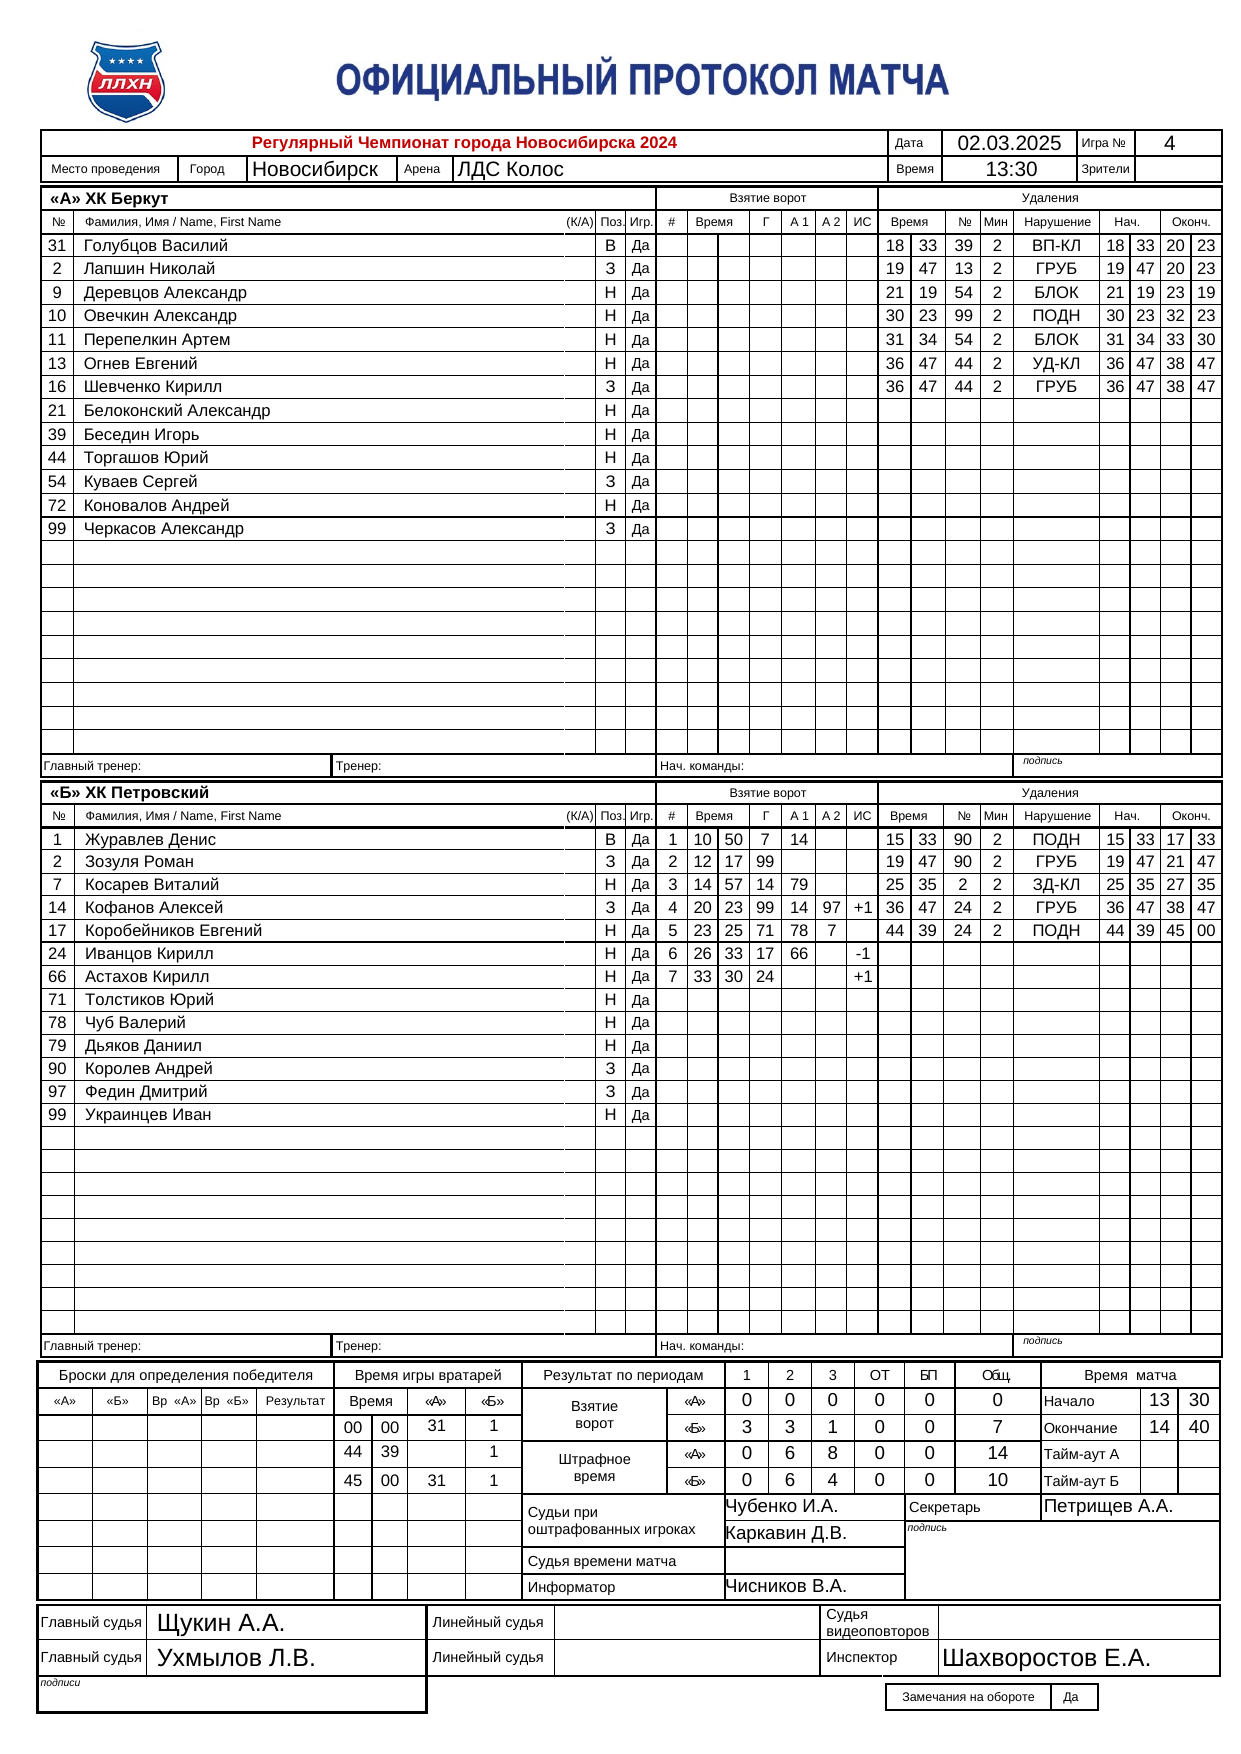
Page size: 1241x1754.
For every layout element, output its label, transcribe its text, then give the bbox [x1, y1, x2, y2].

table_cell подписи [39, 1677, 425, 1711]
table_cell [1131, 399, 1160, 422]
table_cell Н [596, 328, 625, 351]
table_cell [879, 636, 910, 658]
table_cell [912, 1242, 943, 1264]
table_cell [1131, 494, 1160, 516]
table_cell [847, 659, 877, 682]
table_cell [75, 1196, 564, 1218]
table_cell [816, 565, 846, 587]
table_cell [782, 1288, 815, 1310]
table_cell [847, 565, 877, 587]
table_cell # [657, 805, 687, 826]
table_cell [782, 989, 815, 1011]
table_cell [946, 541, 980, 564]
table_cell [879, 1265, 910, 1287]
table_cell 33 [719, 943, 749, 964]
table_header Время игры вратарей [335, 1363, 521, 1387]
table_cell [565, 423, 595, 445]
table_cell [912, 588, 945, 611]
table_cell 47 [1131, 352, 1160, 374]
table_cell Да [626, 257, 655, 280]
table_cell [42, 707, 73, 729]
table_cell 3 [726, 1415, 768, 1440]
table_cell [373, 1547, 407, 1573]
table_cell 33 [912, 829, 943, 849]
table_cell [879, 1242, 910, 1264]
table_cell [816, 518, 846, 540]
table_cell [565, 1242, 595, 1264]
table_header Игра № [1078, 131, 1134, 155]
table_cell [688, 494, 717, 516]
table_cell [657, 707, 687, 729]
table_cell [1161, 1150, 1190, 1172]
table_cell [719, 1242, 749, 1264]
table_cell [1161, 1288, 1190, 1310]
table_cell 1 [466, 1468, 521, 1493]
table_cell [1131, 423, 1160, 445]
table_cell 25 [719, 920, 749, 941]
table_cell [42, 1288, 74, 1310]
table_cell «Б» [668, 1468, 724, 1493]
table_cell [1014, 966, 1099, 987]
table_cell 35 [912, 874, 943, 895]
table_cell [1014, 1219, 1099, 1241]
table_cell Каркавин Д.В. [726, 1521, 904, 1546]
table_cell [626, 1288, 655, 1310]
table_cell 14 [956, 1442, 1040, 1467]
table_cell [1099, 1682, 1220, 1711]
table_cell [565, 470, 595, 493]
table_cell [74, 730, 564, 753]
table_header «А» ХК Беркут [42, 188, 655, 209]
table_cell Время [879, 211, 945, 233]
table_cell [879, 1288, 910, 1310]
table_cell 0 [855, 1389, 904, 1413]
table_cell [750, 1242, 781, 1264]
table_cell [719, 1196, 749, 1218]
table_cell 19 [1131, 281, 1160, 303]
table_cell З [596, 1081, 625, 1103]
table_cell 30 [719, 966, 749, 987]
table_cell [750, 730, 781, 753]
table_cell [596, 1173, 625, 1195]
table_cell [879, 730, 910, 753]
table_cell 2 [981, 829, 1013, 849]
table_cell [335, 1547, 371, 1573]
table_cell [944, 1081, 980, 1103]
table_cell [626, 1173, 655, 1195]
table_cell 71 [42, 989, 74, 1011]
table_cell Шевченко Кирилл [74, 376, 564, 398]
table_cell А 2 [816, 211, 846, 233]
table_cell [148, 1574, 201, 1599]
table_cell Н [596, 874, 625, 895]
table_cell [1192, 730, 1221, 753]
table_cell Да [626, 352, 655, 374]
table_cell [1161, 636, 1190, 658]
table_cell Да [626, 376, 655, 398]
table_cell [626, 1196, 655, 1218]
table_cell 4 [657, 896, 687, 918]
table_cell ПОДН [1014, 305, 1099, 327]
table_cell [719, 707, 749, 729]
table_cell [1014, 1012, 1099, 1033]
table_cell Да [626, 423, 655, 445]
table_cell [879, 1173, 910, 1195]
table_cell Нач. [1100, 211, 1160, 233]
table_cell [981, 1058, 1013, 1079]
table_cell [879, 518, 910, 540]
table_cell 47 [1131, 850, 1160, 872]
table_cell Мин [981, 805, 1013, 826]
table_cell [93, 1521, 147, 1546]
table_cell [847, 1058, 877, 1079]
table_cell [750, 494, 781, 516]
table_cell [750, 1150, 781, 1172]
table_cell [879, 1012, 910, 1033]
table_cell [981, 399, 1013, 422]
table_cell [944, 1288, 980, 1310]
table_cell [912, 1104, 943, 1126]
table_cell [750, 683, 781, 706]
table_header Время матча [1042, 1363, 1219, 1387]
table_cell [782, 423, 815, 445]
table_cell 19 [1192, 281, 1221, 303]
table_cell 40 [1179, 1415, 1219, 1440]
table_cell 0 [905, 1468, 954, 1493]
table_cell [1131, 518, 1160, 540]
table_cell [1161, 1127, 1190, 1149]
table_cell Н [596, 494, 625, 516]
table_cell [688, 1242, 717, 1264]
table_cell [879, 612, 910, 634]
table_cell [912, 1035, 943, 1057]
table_cell [565, 328, 595, 351]
table_cell [719, 423, 749, 445]
table_cell Линейный судья [428, 1640, 554, 1675]
table_cell Толстиков Юрий [75, 989, 564, 1011]
table_cell [688, 281, 717, 303]
table_cell 2 [657, 850, 687, 872]
table_cell Окончание [1042, 1415, 1140, 1440]
table_cell [946, 707, 980, 729]
table_cell [565, 1150, 595, 1172]
table_cell [596, 1265, 625, 1287]
table_cell [816, 541, 846, 564]
table_cell 2 [981, 257, 1013, 280]
table_cell [1100, 446, 1129, 469]
table_cell [981, 1288, 1013, 1310]
picture [5, 28, 1179, 129]
table_cell З [596, 850, 625, 872]
table_cell 14 [782, 829, 815, 849]
table_cell [1100, 636, 1129, 658]
table_cell [75, 1242, 564, 1264]
table_cell [93, 1494, 147, 1520]
table_cell [257, 1441, 333, 1467]
table_cell 71 [750, 920, 781, 941]
table_cell 9 [42, 281, 73, 303]
table_cell [946, 683, 980, 706]
table_cell [816, 1150, 846, 1172]
table_cell Нарушение [1014, 211, 1099, 233]
table_cell [1131, 659, 1160, 682]
table_cell [657, 588, 687, 611]
table_cell [202, 1441, 256, 1467]
table_cell [466, 1547, 521, 1573]
table_cell [42, 612, 73, 634]
table_cell 34 [1131, 328, 1160, 351]
table_cell [688, 305, 717, 327]
table_cell [1100, 518, 1129, 540]
table_cell [1192, 1265, 1221, 1287]
table_cell [847, 446, 877, 469]
table_cell Н [596, 966, 625, 987]
table_cell [257, 1547, 333, 1573]
table_cell [1192, 1242, 1221, 1264]
table_cell [816, 305, 846, 327]
table_cell БЛОК [1014, 328, 1099, 351]
table_header Дата [889, 131, 941, 155]
table_cell [1192, 1035, 1221, 1057]
table_cell 54 [946, 328, 980, 351]
table_cell [847, 1242, 877, 1264]
table_cell 44 [946, 352, 980, 374]
table_cell [816, 352, 846, 374]
table_cell [1192, 399, 1221, 422]
table_cell [626, 730, 655, 753]
table_cell 47 [1192, 850, 1221, 872]
table_cell Щукин А.А. [147, 1606, 425, 1639]
table_cell Главный тренер: [42, 755, 330, 776]
table_cell [719, 1035, 749, 1057]
table_cell [1161, 966, 1190, 987]
table_cell 7 [956, 1415, 1040, 1440]
table_cell [847, 1288, 877, 1310]
table_cell [1100, 588, 1129, 611]
table_cell Голубцов Василий [74, 235, 564, 256]
table_cell [42, 1173, 74, 1195]
table_cell [657, 305, 687, 327]
table_cell [816, 423, 846, 445]
table_cell [912, 1173, 943, 1195]
table_cell [912, 1265, 943, 1287]
table_cell [782, 1196, 815, 1218]
table_cell [782, 659, 815, 682]
table_cell [847, 874, 877, 895]
table_cell [42, 565, 73, 587]
table_cell [1131, 470, 1160, 493]
table_cell [596, 541, 625, 564]
table_cell [688, 1288, 717, 1310]
table_cell [565, 588, 595, 611]
table_cell [565, 565, 595, 587]
table_cell [1014, 470, 1099, 493]
table_cell [408, 1521, 465, 1546]
table_cell ЛДС Колос [454, 157, 887, 181]
table_cell [257, 1468, 333, 1493]
table_cell Игр. [626, 805, 655, 826]
table_cell [981, 518, 1013, 540]
table_cell [1100, 1196, 1129, 1218]
table_cell Нач. команды: [657, 1335, 1012, 1356]
table_cell Да [626, 494, 655, 516]
table_cell 99 [42, 518, 73, 540]
table_cell 17 [719, 850, 749, 872]
table_cell [1014, 423, 1099, 445]
table_cell [688, 1127, 717, 1149]
table_cell [657, 257, 687, 280]
table_cell [1131, 1288, 1160, 1310]
table_cell [1192, 966, 1221, 987]
table_cell [847, 305, 877, 327]
table_cell 47 [1131, 376, 1160, 398]
table_cell Ухмылов Л.В. [147, 1640, 425, 1675]
table_cell [782, 1311, 815, 1333]
table_cell 10 [956, 1468, 1040, 1493]
table_cell [981, 1104, 1013, 1126]
table_cell ПОДН [1014, 920, 1099, 941]
table_header Да [1052, 1685, 1097, 1709]
table_cell [879, 565, 910, 587]
table_cell [782, 850, 815, 872]
table_cell [750, 470, 781, 493]
table_cell 7 [657, 966, 687, 987]
table_cell [912, 1150, 943, 1172]
table_cell [1100, 1311, 1129, 1333]
table_header Замечания на обороте [887, 1685, 1050, 1709]
table_cell [847, 1311, 877, 1333]
table_cell 31 [879, 328, 910, 351]
table_cell «Б » [466, 1389, 521, 1413]
table_cell [1014, 636, 1099, 658]
table_cell [42, 1127, 74, 1149]
table_cell 47 [912, 376, 945, 398]
table_cell [816, 470, 846, 493]
table_cell [596, 659, 625, 682]
table_header 2 [769, 1363, 811, 1387]
table_cell [750, 1288, 781, 1310]
table_cell [626, 636, 655, 658]
table_cell [946, 612, 980, 634]
table_cell [1100, 1127, 1129, 1149]
table_cell [1100, 1012, 1129, 1033]
table_cell 54 [946, 281, 980, 303]
table_cell Н [596, 1035, 625, 1057]
table_cell [1014, 612, 1099, 634]
table_cell [408, 1494, 465, 1520]
table_cell [816, 659, 846, 682]
table_cell [657, 328, 687, 351]
table_cell Чуб Валерий [75, 1012, 564, 1033]
table_cell Судьи при оштрафованных игроках [523, 1495, 724, 1546]
table_cell Время [335, 1389, 407, 1413]
table_cell [565, 1173, 595, 1195]
table_cell Поз. [596, 211, 625, 233]
table_cell Тайм-аут А [1042, 1441, 1140, 1467]
table_cell [879, 1196, 910, 1218]
table_cell [657, 281, 687, 303]
table_cell [719, 328, 749, 351]
table_cell Да [626, 874, 655, 895]
table_cell [847, 730, 877, 753]
table_cell [816, 399, 846, 422]
table_cell [688, 1265, 717, 1287]
table_cell 44 [42, 446, 73, 469]
table_cell 24 [750, 966, 781, 987]
table_header Удаления [879, 188, 1221, 209]
table_cell [782, 683, 815, 706]
table_cell [782, 328, 815, 351]
table_cell [565, 874, 595, 895]
table_cell [657, 1058, 687, 1079]
table_cell [782, 257, 815, 280]
table_cell [750, 588, 781, 611]
table_cell Федин Дмитрий [75, 1081, 564, 1103]
table_cell 17 [750, 943, 781, 964]
table_cell [1192, 1288, 1221, 1310]
table_cell [912, 966, 943, 987]
table_cell [335, 1494, 371, 1520]
table_cell [1161, 1104, 1190, 1126]
table_cell [981, 565, 1013, 587]
table_cell Судья видеоповторов [821, 1606, 938, 1639]
table_cell [981, 1173, 1013, 1195]
table_cell [565, 1288, 595, 1310]
table_cell 39 [946, 235, 980, 256]
table_cell Поз. [596, 805, 625, 826]
table_cell [981, 683, 1013, 706]
table_cell [1014, 1150, 1099, 1172]
table_cell Да [626, 829, 655, 849]
table_cell [408, 1441, 465, 1467]
table_cell 21 [42, 399, 73, 422]
table_cell 34 [912, 328, 945, 351]
table_cell [816, 257, 846, 280]
table_cell [1131, 989, 1160, 1011]
table_cell 90 [944, 850, 980, 872]
table_cell [912, 446, 945, 469]
table_cell [75, 1265, 564, 1287]
table_cell [657, 1012, 687, 1033]
table_cell Огнев Евгений [74, 352, 564, 374]
table_cell [719, 636, 749, 658]
table_cell 44 [879, 920, 910, 941]
table_cell [1161, 659, 1190, 682]
table_cell [565, 1311, 595, 1333]
table_cell [1014, 399, 1099, 422]
table_cell [816, 328, 846, 351]
table_cell [93, 1441, 147, 1467]
table_cell [657, 541, 687, 564]
table_cell [1014, 1104, 1099, 1126]
table_cell [847, 281, 877, 303]
table_header Взятие ворот [657, 188, 877, 209]
table_cell [719, 1150, 749, 1172]
table_cell [565, 1035, 595, 1057]
table_cell [42, 588, 73, 611]
table_cell [719, 235, 749, 256]
table_cell Да [626, 305, 655, 327]
table_cell [946, 730, 980, 753]
table_cell [565, 1104, 595, 1126]
table_cell [75, 1127, 564, 1149]
table_cell [816, 376, 846, 398]
table_cell 99 [42, 1104, 74, 1126]
table_cell 23 [912, 305, 945, 327]
table_cell Время [889, 157, 941, 181]
table_cell [816, 989, 846, 1011]
table_cell [1100, 1288, 1129, 1310]
table_cell [782, 541, 815, 564]
table_cell Н [596, 1012, 625, 1033]
table_cell 2 [981, 281, 1013, 303]
table_cell 24 [42, 943, 74, 964]
table_cell 47 [1192, 376, 1221, 398]
table_cell [981, 1081, 1013, 1103]
table_cell 33 [1131, 829, 1160, 849]
table_cell [688, 1173, 717, 1195]
table_cell [1100, 1173, 1129, 1195]
table_cell [1192, 1311, 1221, 1333]
table_cell [42, 1242, 74, 1264]
table_cell Тренер: [333, 1335, 655, 1356]
table_cell [42, 683, 73, 706]
table_cell [981, 1311, 1013, 1333]
table_cell [782, 1058, 815, 1079]
table_cell [912, 541, 945, 564]
table_cell 23 [688, 920, 717, 941]
table_cell [1161, 1081, 1190, 1103]
table_cell [1131, 1173, 1160, 1195]
table_cell Нач. [1100, 805, 1160, 826]
table_cell [719, 612, 749, 634]
table_cell 17 [42, 920, 74, 941]
table_cell [75, 1311, 564, 1333]
table_cell [688, 518, 717, 540]
table_cell [719, 541, 749, 564]
table_cell [847, 1173, 877, 1195]
table_cell 1 [657, 829, 687, 849]
table_cell [782, 966, 815, 987]
table_cell 45 [1161, 920, 1190, 941]
table_cell [42, 1196, 74, 1218]
table_cell [688, 1150, 717, 1172]
table_cell [565, 730, 595, 753]
table_cell [782, 305, 815, 327]
table_cell Кофанов Алексей [75, 896, 564, 918]
table_cell № [944, 805, 980, 826]
table_cell [816, 874, 846, 895]
table_cell [944, 1127, 980, 1149]
table_cell 0 [812, 1389, 854, 1413]
table_cell [816, 1288, 846, 1310]
table_cell [1161, 943, 1190, 964]
table_cell [657, 399, 687, 422]
table_cell Арена [398, 157, 452, 181]
table_cell [719, 1081, 749, 1103]
table_cell [688, 423, 717, 445]
table_cell [1131, 1035, 1160, 1057]
table_cell 24 [944, 896, 980, 918]
table_cell [626, 1265, 655, 1287]
table_cell [912, 1219, 943, 1241]
table_cell [565, 518, 595, 540]
table_cell 47 [912, 850, 943, 872]
table_cell [1161, 1012, 1190, 1033]
table_cell [847, 352, 877, 374]
table_cell [879, 1081, 910, 1103]
table_cell [847, 257, 877, 280]
table_cell [1131, 1265, 1160, 1287]
table_cell [202, 1574, 256, 1599]
table_cell [596, 565, 625, 587]
table_cell [1161, 446, 1190, 469]
table_cell [1131, 588, 1160, 611]
table_cell [39, 1521, 92, 1546]
table_cell [1100, 541, 1129, 564]
table_cell [1131, 565, 1160, 587]
table_cell [1131, 966, 1160, 987]
table_cell [93, 1547, 147, 1573]
table_cell 19 [1100, 257, 1129, 280]
table_cell [816, 1311, 846, 1333]
table_cell [657, 494, 687, 516]
table_cell [408, 1574, 465, 1599]
table_cell 20 [1161, 257, 1190, 280]
table_cell [981, 470, 1013, 493]
table_cell [782, 1104, 815, 1126]
table_cell [596, 683, 625, 706]
table_cell [719, 683, 749, 706]
table_cell [847, 636, 877, 658]
table_cell «А» [668, 1389, 724, 1413]
table_cell [42, 1219, 74, 1241]
table_cell 39 [373, 1441, 407, 1467]
table_cell [1192, 541, 1221, 564]
table_cell [1161, 565, 1190, 587]
table_cell [981, 659, 1013, 682]
table_cell 44 [335, 1441, 371, 1467]
table_cell [1161, 470, 1190, 493]
table_cell [782, 1219, 815, 1241]
table_cell [39, 1441, 92, 1467]
table_cell [782, 352, 815, 374]
table_cell Да [626, 850, 655, 872]
table_cell [1141, 1468, 1177, 1493]
table_cell Да [626, 328, 655, 351]
table_cell [657, 376, 687, 398]
table_cell [626, 1150, 655, 1172]
table_cell [688, 376, 717, 398]
table_cell [1100, 1242, 1129, 1264]
table_cell [1161, 730, 1190, 753]
table_cell [565, 1127, 595, 1149]
table_cell [816, 966, 846, 987]
table_cell [944, 1265, 980, 1287]
table_cell [816, 707, 846, 729]
table_cell 21 [1161, 850, 1190, 872]
table_cell [1131, 1242, 1160, 1264]
table_cell [466, 1574, 521, 1599]
table_cell 19 [1100, 850, 1129, 872]
table_cell [42, 730, 73, 753]
table_cell [688, 1035, 717, 1057]
table_cell 1 [812, 1415, 854, 1440]
table_cell [719, 399, 749, 422]
table_cell [1100, 989, 1129, 1011]
table_cell 66 [782, 943, 815, 964]
table_cell [1161, 1196, 1190, 1218]
table_cell [750, 399, 781, 422]
table_cell [750, 257, 781, 280]
table_cell [719, 1127, 749, 1149]
table_cell [1192, 1012, 1221, 1033]
table_cell [1131, 707, 1160, 729]
table_cell [1161, 1219, 1190, 1241]
table_cell [719, 659, 749, 682]
table_cell [1100, 612, 1129, 634]
table_cell [657, 1219, 687, 1241]
table_cell [688, 1311, 717, 1333]
table_cell [657, 636, 687, 658]
table_cell [1131, 1196, 1160, 1218]
table_cell [93, 1574, 147, 1599]
table_cell [1179, 1468, 1219, 1493]
table_cell [750, 305, 781, 327]
table_cell [1192, 1104, 1221, 1126]
table_cell [816, 1035, 846, 1057]
table_cell [912, 470, 945, 493]
table_cell [719, 257, 749, 280]
table_cell [74, 659, 564, 682]
table_cell [596, 1150, 625, 1172]
table_cell Зрители [1078, 157, 1134, 181]
table_cell 36 [1100, 352, 1129, 374]
table_cell Да [626, 399, 655, 422]
table_cell 20 [688, 896, 717, 918]
table_cell Главный тренер: [42, 1335, 330, 1356]
table_cell [74, 588, 564, 611]
table_cell 31 [42, 235, 73, 256]
table_cell [750, 1081, 781, 1103]
table_cell [719, 305, 749, 327]
table_cell 31 [408, 1468, 465, 1493]
table_cell [719, 1012, 749, 1033]
table_cell [688, 1058, 717, 1079]
table_cell [847, 1035, 877, 1057]
table_cell 19 [879, 257, 910, 280]
table_cell [782, 1173, 815, 1195]
table_cell [981, 636, 1013, 658]
table_cell Вр «Б» [202, 1389, 256, 1413]
table_cell Деревцов Александр [74, 281, 564, 303]
table_cell [466, 1494, 521, 1520]
table_cell [148, 1468, 201, 1493]
table_cell [1100, 470, 1129, 493]
table_cell 33 [1131, 235, 1160, 256]
table_cell [202, 1494, 256, 1520]
table_cell [719, 376, 749, 398]
table_cell [847, 1265, 877, 1287]
table_cell [1192, 1196, 1221, 1218]
table_cell [847, 1196, 877, 1218]
table_cell [335, 1521, 371, 1546]
table_cell [912, 494, 945, 516]
table_cell Да [626, 896, 655, 918]
table_cell Коновалов Андрей [74, 494, 564, 516]
table_cell 0 [855, 1468, 904, 1493]
table_cell [42, 1265, 74, 1287]
table_cell 30 [1179, 1389, 1219, 1413]
table_cell БЛОК [1014, 281, 1099, 303]
table_cell [565, 305, 595, 327]
table_cell 97 [816, 896, 846, 918]
table_cell [75, 1173, 564, 1195]
table_cell Куваев Сергей [74, 470, 564, 493]
table_cell ГРУБ [1014, 376, 1099, 398]
table_cell Время [879, 805, 943, 826]
table_cell [719, 494, 749, 516]
table_cell -1 [847, 943, 877, 964]
table_cell 90 [944, 829, 980, 849]
table_cell З [596, 376, 625, 398]
table_cell Результат [257, 1389, 333, 1413]
table_cell [1131, 1104, 1160, 1126]
table_cell [944, 1242, 980, 1264]
table_cell 13:30 [943, 157, 1076, 181]
table_cell (К/А) [565, 805, 595, 826]
table_cell [879, 966, 910, 987]
table_cell Да [626, 989, 655, 1011]
table_cell Да [626, 1012, 655, 1033]
table_cell [74, 707, 564, 729]
table_cell [1161, 541, 1190, 564]
table_cell Дьяков Даниил [75, 1035, 564, 1057]
table_cell [847, 423, 877, 445]
table_cell 0 [726, 1389, 768, 1413]
table_cell Штрафное время [523, 1442, 666, 1493]
table_cell Н [596, 943, 625, 964]
table_cell [782, 399, 815, 422]
table_cell Коробейников Евгений [75, 920, 564, 941]
table_cell [981, 707, 1013, 729]
table_cell Да [626, 1058, 655, 1079]
table_cell [39, 1547, 92, 1573]
table_cell 97 [42, 1081, 74, 1103]
table_cell 18 [1100, 235, 1129, 256]
table_cell Фамилия, Имя / Name, First Name [75, 805, 565, 826]
table_cell 0 [905, 1389, 954, 1413]
table_cell [946, 446, 980, 469]
table_cell [688, 257, 717, 280]
table_cell [719, 730, 749, 753]
table_cell [946, 470, 980, 493]
table_cell [944, 1173, 980, 1195]
table_cell 45 [335, 1468, 371, 1493]
table_cell [816, 1196, 846, 1218]
table_cell 13 [42, 352, 73, 374]
table_cell [1100, 707, 1129, 729]
table_cell [782, 376, 815, 398]
table_cell А 1 [782, 805, 815, 826]
table_cell [847, 612, 877, 634]
table_cell [1192, 470, 1221, 493]
table_cell [565, 494, 595, 516]
table_cell [879, 1311, 910, 1333]
table_cell [1014, 707, 1099, 729]
table_cell Торгашов Юрий [74, 446, 564, 469]
table_cell 23 [1131, 305, 1160, 327]
table_cell Время [688, 805, 749, 826]
table_cell Новосибирск [248, 157, 396, 181]
table_cell Тренер: [333, 755, 655, 776]
table_cell [750, 1035, 781, 1057]
table_cell [944, 943, 980, 964]
table_cell Оконч. [1161, 211, 1221, 233]
table_cell [750, 352, 781, 374]
table_cell В [596, 235, 625, 256]
table_cell [657, 1035, 687, 1057]
table_cell [816, 829, 846, 849]
table_cell (К/А) [565, 211, 595, 233]
table_header БП [905, 1363, 954, 1387]
table_cell [782, 636, 815, 658]
table_cell 50 [719, 829, 749, 849]
table_cell 2 [981, 874, 1013, 895]
table_cell Г [750, 805, 781, 826]
table_cell [74, 541, 564, 564]
table_cell [39, 1494, 92, 1520]
table_cell [719, 352, 749, 374]
table_cell 2 [981, 920, 1013, 941]
table_cell [912, 659, 945, 682]
table_cell [428, 1677, 882, 1711]
table_cell Королев Андрей [75, 1058, 564, 1079]
table_cell 27 [1161, 874, 1190, 895]
table_cell Да [626, 518, 655, 540]
table_cell [816, 1081, 846, 1103]
table_cell [1161, 1058, 1190, 1079]
table_cell [1014, 683, 1099, 706]
table_cell 23 [1192, 257, 1221, 280]
table_cell [750, 659, 781, 682]
table_cell 19 [912, 281, 945, 303]
table_cell [657, 1196, 687, 1218]
table_cell [565, 707, 595, 729]
table_cell [847, 376, 877, 398]
table_cell [782, 470, 815, 493]
table_cell Да [626, 446, 655, 469]
table_cell [1161, 612, 1190, 634]
table_cell 2 [981, 305, 1013, 327]
table_cell [555, 1606, 819, 1639]
table_cell Вр «А» [148, 1389, 201, 1413]
table_cell [1100, 966, 1129, 987]
table_cell [688, 470, 717, 493]
table_cell [688, 659, 717, 682]
table_cell ИС [847, 211, 877, 233]
table_cell 47 [912, 896, 943, 918]
table_cell [816, 943, 846, 964]
table_cell 14 [750, 874, 781, 895]
table_cell [847, 235, 877, 256]
table_cell Астахов Кирилл [75, 966, 564, 987]
table_cell [1192, 612, 1221, 634]
table_cell [912, 399, 945, 422]
table_cell [688, 989, 717, 1011]
table_cell [782, 707, 815, 729]
table_cell [1100, 1150, 1129, 1172]
table_cell 14 [782, 896, 815, 918]
table_cell [1100, 423, 1129, 445]
table_cell [782, 612, 815, 634]
table_cell [626, 1311, 655, 1333]
table_cell [1131, 1081, 1160, 1103]
table_cell [750, 376, 781, 398]
table_cell [626, 588, 655, 611]
table_header Взятие ворот [657, 783, 877, 803]
table_cell [596, 1311, 625, 1333]
table_cell Оконч. [1161, 805, 1221, 826]
table_cell [912, 1196, 943, 1218]
table_cell [565, 541, 595, 564]
table_cell Инспектор [821, 1640, 938, 1675]
table_cell Да [626, 470, 655, 493]
table_header «Б» ХК Петровский [42, 783, 655, 803]
table_cell [565, 446, 595, 469]
table_cell 47 [1131, 257, 1160, 280]
table_cell [1100, 1265, 1129, 1287]
table_cell [981, 588, 1013, 611]
table_cell Овечкин Александр [74, 305, 564, 327]
table_cell [750, 636, 781, 658]
table_cell [981, 1012, 1013, 1033]
table_cell З [596, 1058, 625, 1079]
table_cell [939, 1606, 1219, 1639]
table_cell 33 [1161, 328, 1190, 351]
table_cell [847, 683, 877, 706]
table_cell [565, 1265, 595, 1287]
table_cell [657, 683, 687, 706]
table_cell [1131, 1311, 1160, 1333]
table_cell 25 [879, 874, 910, 895]
table_cell [657, 352, 687, 374]
table_cell [1131, 1219, 1160, 1241]
table_cell [1131, 1058, 1160, 1079]
table_cell [719, 1311, 749, 1333]
table_cell 00 [373, 1468, 407, 1493]
table_cell 18 [879, 235, 910, 256]
table_cell [1192, 423, 1221, 445]
table_cell ЗД-КЛ [1014, 874, 1099, 895]
table_cell 0 [726, 1468, 768, 1493]
table_cell [1014, 989, 1099, 1011]
table_cell 31 [1100, 328, 1129, 351]
table_cell А 1 [782, 211, 815, 233]
table_cell [879, 707, 910, 729]
table_cell [626, 612, 655, 634]
table_cell [879, 588, 910, 611]
table_cell [202, 1547, 256, 1573]
table_cell 5 [657, 920, 687, 941]
table_cell «Б» [93, 1389, 147, 1413]
table_cell [1192, 683, 1221, 706]
table_cell 1 [466, 1441, 521, 1467]
table_cell [1161, 423, 1190, 445]
table_cell [719, 989, 749, 1011]
table_cell [688, 235, 717, 256]
table_cell [1100, 565, 1129, 587]
table_cell Чубенко И.А. [726, 1495, 904, 1520]
table_cell [816, 683, 846, 706]
table_cell [719, 1104, 749, 1126]
table_cell Зозуля Роман [75, 850, 564, 872]
table_cell [148, 1521, 201, 1546]
table_cell [257, 1521, 333, 1546]
table_cell [42, 636, 73, 658]
table_cell [657, 1104, 687, 1126]
table_cell [1100, 1058, 1129, 1079]
table_cell [657, 1150, 687, 1172]
table_cell [1131, 683, 1160, 706]
table_cell 1 [42, 829, 74, 849]
table_cell [373, 1521, 407, 1546]
table_cell [1161, 1265, 1190, 1287]
table_cell Судья времени матча [523, 1548, 724, 1573]
table_cell [688, 399, 717, 422]
table_cell [750, 1127, 781, 1149]
table_cell [981, 966, 1013, 987]
table_cell [657, 1127, 687, 1149]
table_cell Белоконский Александр [74, 399, 564, 422]
table_cell 0 [769, 1389, 811, 1413]
table_cell [816, 1173, 846, 1195]
table_cell [688, 707, 717, 729]
table_cell 78 [42, 1012, 74, 1033]
table_cell [1014, 565, 1099, 587]
table_cell Да [626, 281, 655, 303]
table_cell 35 [1192, 874, 1221, 895]
table_cell [688, 1012, 717, 1033]
table_cell [1014, 1058, 1099, 1079]
table_cell 30 [1192, 328, 1221, 351]
table_cell [373, 1574, 407, 1599]
table_cell [466, 1521, 521, 1546]
table_cell [1131, 1127, 1160, 1149]
table_cell [981, 1035, 1013, 1057]
table_cell [879, 1104, 910, 1126]
table_cell ИС [847, 805, 877, 826]
table_cell [565, 235, 595, 256]
table_cell 47 [1192, 896, 1221, 918]
table_cell [847, 1150, 877, 1172]
table_cell [719, 565, 749, 587]
table_cell Начало [1042, 1389, 1140, 1413]
table_cell [879, 541, 910, 564]
table_cell [1014, 494, 1099, 516]
table_cell [750, 446, 781, 469]
table_cell [750, 989, 781, 1011]
table_cell 33 [912, 235, 945, 256]
table_cell [847, 707, 877, 729]
table_cell 23 [719, 896, 749, 918]
table_cell 44 [1100, 920, 1129, 941]
table_cell № [42, 211, 73, 233]
table_cell [1179, 1441, 1219, 1467]
table_cell [657, 518, 687, 540]
table_cell 30 [879, 305, 910, 327]
table_cell Н [596, 281, 625, 303]
table_cell 00 [335, 1416, 371, 1440]
table_cell 23 [1192, 235, 1221, 256]
table_cell [1131, 1150, 1160, 1172]
table_cell Линейный судья [428, 1606, 554, 1639]
table_cell Косарев Виталий [75, 874, 564, 895]
table_cell [816, 1012, 846, 1033]
table_cell [565, 257, 595, 280]
table_cell [74, 612, 564, 634]
table_cell 2 [981, 850, 1013, 872]
table_cell [1014, 943, 1099, 964]
table_cell [816, 1265, 846, 1287]
table_cell [596, 636, 625, 658]
table_cell Нарушение [1014, 805, 1099, 826]
table_cell [1100, 943, 1129, 964]
table_cell [657, 730, 687, 753]
table_cell [626, 541, 655, 564]
table_cell [782, 281, 815, 303]
table_cell [657, 423, 687, 445]
table_cell Главный судья [39, 1640, 146, 1675]
table_cell [879, 1150, 910, 1172]
table_cell 36 [879, 352, 910, 374]
table_cell Черкасов Александр [74, 518, 564, 540]
table_cell [202, 1468, 256, 1493]
table_header Удаления [879, 783, 1221, 803]
table_header 3 [812, 1363, 854, 1387]
table_cell [719, 1288, 749, 1310]
table_cell [257, 1494, 333, 1520]
table_cell 0 [855, 1442, 904, 1467]
table_cell [816, 612, 846, 634]
table_cell [1014, 588, 1099, 611]
table_cell [879, 683, 910, 706]
table_cell Г [750, 211, 781, 233]
table_cell 0 [956, 1389, 1040, 1413]
table_cell 57 [719, 874, 749, 895]
table_cell Секретарь [906, 1495, 1040, 1520]
table_cell [847, 1104, 877, 1126]
table_cell [847, 1127, 877, 1149]
table_cell [912, 1288, 943, 1310]
table_cell Да [626, 943, 655, 964]
table_cell 47 [1192, 352, 1221, 374]
table_cell [1014, 1265, 1099, 1287]
table_header 02.03.2025 [943, 131, 1076, 155]
table_cell [657, 446, 687, 469]
table_cell [626, 683, 655, 706]
table_cell [626, 707, 655, 729]
table_cell [688, 541, 717, 564]
table_cell Н [596, 989, 625, 1011]
table_cell [688, 1081, 717, 1103]
table_cell [565, 636, 595, 658]
table_cell [688, 1219, 717, 1241]
table_cell [565, 612, 595, 634]
table_cell [1192, 446, 1221, 469]
table_cell [912, 423, 945, 445]
table_cell [1100, 659, 1129, 682]
table_cell 13 [1141, 1389, 1177, 1413]
table_cell [782, 1127, 815, 1149]
table_cell [596, 707, 625, 729]
table_cell 38 [1161, 376, 1190, 398]
table_cell [93, 1468, 147, 1493]
table_cell [816, 1104, 846, 1126]
table_cell [1161, 1311, 1190, 1333]
table_cell 21 [1100, 281, 1129, 303]
table_cell 10 [688, 829, 717, 849]
table_cell 31 [408, 1416, 465, 1440]
table_cell [816, 636, 846, 658]
table_cell [750, 328, 781, 351]
table_cell [782, 1150, 815, 1172]
table_cell [596, 730, 625, 753]
table_cell [719, 1265, 749, 1287]
table_cell [944, 1012, 980, 1033]
table_cell Город [179, 157, 246, 181]
table_cell [879, 1127, 910, 1149]
table_cell Мин [981, 211, 1013, 233]
table_cell [750, 1173, 781, 1195]
table_cell Беседин Игорь [74, 423, 564, 445]
table_cell 35 [1131, 874, 1160, 895]
table_cell Н [596, 920, 625, 941]
table_cell [1014, 1127, 1099, 1149]
table_cell [944, 1150, 980, 1172]
table_cell [944, 1311, 980, 1333]
table_cell [1192, 989, 1221, 1011]
table_cell [946, 399, 980, 422]
table_cell [39, 1574, 92, 1599]
table_cell [750, 518, 781, 540]
table_cell [719, 1058, 749, 1079]
table_cell [555, 1640, 819, 1675]
table_cell [879, 470, 910, 493]
table_cell 99 [946, 305, 980, 327]
table_cell Н [596, 1104, 625, 1126]
table_cell [688, 565, 717, 587]
table_cell [626, 659, 655, 682]
table_cell [148, 1416, 201, 1440]
table_cell подпись [1014, 755, 1221, 776]
table_cell 2 [981, 328, 1013, 351]
table_cell [847, 1219, 877, 1241]
table_cell [1014, 518, 1099, 540]
table_cell [148, 1441, 201, 1467]
table_cell [847, 829, 877, 849]
table_cell [565, 1081, 595, 1103]
table_cell [1161, 494, 1190, 516]
table_cell 0 [726, 1442, 768, 1467]
table_cell [750, 1196, 781, 1218]
table_cell № [946, 211, 980, 233]
table_cell [816, 588, 846, 611]
table_cell [1100, 1035, 1129, 1057]
table_cell 39 [42, 423, 73, 445]
table_cell Шахворостов Е.А. [939, 1640, 1219, 1675]
table_cell [981, 1242, 1013, 1264]
table_cell 4 [812, 1468, 854, 1493]
table_cell [1100, 1081, 1129, 1103]
table_cell [879, 1035, 910, 1057]
table_cell [750, 281, 781, 303]
table_cell [688, 612, 717, 634]
table_cell Иванцов Кирилл [75, 943, 564, 964]
table_cell Нач. команды: [657, 755, 1012, 776]
table_cell [944, 1196, 980, 1218]
table_cell [719, 470, 749, 493]
table_cell 13 [946, 257, 980, 280]
table_cell [1131, 541, 1160, 564]
table_cell [1192, 588, 1221, 611]
table_cell [750, 565, 781, 587]
table_cell [657, 1311, 687, 1333]
table_cell Украинцев Иван [75, 1104, 564, 1126]
table_cell [39, 1468, 92, 1493]
table_cell [719, 518, 749, 540]
table_cell [946, 636, 980, 658]
table_cell [1131, 730, 1160, 753]
table_cell «А» [39, 1389, 92, 1413]
table_cell 12 [688, 850, 717, 872]
table_cell [1161, 683, 1190, 706]
table_cell [912, 1127, 943, 1149]
table_cell [596, 588, 625, 611]
table_cell [750, 235, 781, 256]
table_cell 36 [1100, 896, 1129, 918]
table_cell 99 [750, 896, 781, 918]
table_cell [912, 1081, 943, 1103]
table_cell ПОДН [1014, 829, 1099, 849]
table_cell 38 [1161, 352, 1190, 374]
table_cell 24 [944, 920, 980, 941]
table_cell [1014, 730, 1099, 753]
table_cell [39, 1416, 92, 1440]
table_cell [1131, 636, 1160, 658]
table_cell [944, 1058, 980, 1079]
table_cell [1192, 518, 1221, 540]
table_cell [879, 399, 910, 422]
table_cell [946, 565, 980, 587]
table_cell [1161, 518, 1190, 540]
table_cell [657, 612, 687, 634]
table_cell 30 [1100, 305, 1129, 327]
table_cell [879, 1219, 910, 1241]
table_cell [1192, 636, 1221, 658]
table_cell [847, 989, 877, 1011]
table_cell 2 [944, 874, 980, 895]
table_cell [981, 494, 1013, 516]
table_cell [981, 1196, 1013, 1218]
table_cell 19 [879, 850, 910, 872]
table_cell 47 [912, 352, 945, 374]
table_cell Информатор [523, 1575, 724, 1599]
table_cell [912, 943, 943, 964]
table_cell 1 [466, 1416, 521, 1440]
table_cell [688, 730, 717, 753]
table_cell [565, 966, 595, 987]
table_cell [1014, 1311, 1099, 1333]
table_cell [750, 423, 781, 445]
table_cell [1014, 1196, 1099, 1218]
table_cell 6 [769, 1442, 811, 1467]
table_cell Место проведения [42, 157, 177, 181]
table_cell [75, 1150, 564, 1172]
table_cell [74, 683, 564, 706]
table_cell [657, 235, 687, 256]
table_header Регулярный Чемпионат города Новосибирска 2024 [42, 131, 887, 155]
table_cell [1192, 1081, 1221, 1103]
table_cell 00 [1192, 920, 1221, 941]
table_cell [1141, 1441, 1177, 1467]
table_cell [596, 1196, 625, 1218]
table_cell 33 [1192, 829, 1221, 849]
table_cell [847, 541, 877, 564]
table_cell Тайм-аут Б [1042, 1468, 1140, 1493]
table_cell 36 [879, 896, 910, 918]
table_cell [782, 1081, 815, 1103]
table_cell [912, 1311, 943, 1333]
table_cell +1 [847, 896, 877, 918]
table_cell 0 [905, 1442, 954, 1467]
table_cell [688, 328, 717, 351]
table_cell Лапшин Николай [74, 257, 564, 280]
table_cell ГРУБ [1014, 850, 1099, 872]
table_cell [148, 1494, 201, 1520]
table_cell [912, 636, 945, 658]
table_cell [1014, 1242, 1099, 1264]
table_cell [879, 494, 910, 516]
table_cell [1161, 588, 1190, 611]
table_cell Н [596, 352, 625, 374]
table_cell Время [688, 211, 749, 233]
table_cell [1014, 1288, 1099, 1310]
table_cell Журавлев Денис [75, 829, 564, 849]
table_cell [946, 659, 980, 682]
table_cell 3 [769, 1415, 811, 1440]
table_cell 32 [1161, 305, 1190, 327]
table_cell [912, 989, 943, 1011]
table_cell [688, 588, 717, 611]
table_cell Да [626, 1104, 655, 1126]
table_cell [565, 896, 595, 918]
table_cell [912, 565, 945, 587]
table_cell 16 [42, 376, 73, 398]
table_cell 2 [981, 235, 1013, 256]
table_cell [816, 1127, 846, 1149]
table_cell [981, 446, 1013, 469]
table_cell [657, 989, 687, 1011]
table_cell Перепелкин Артем [74, 328, 564, 351]
table_cell [946, 588, 980, 611]
table_cell [847, 518, 877, 540]
table_cell [688, 1104, 717, 1126]
table_cell подпись [1014, 1335, 1221, 1356]
table_cell [750, 1104, 781, 1126]
table_cell [981, 612, 1013, 634]
table_cell [944, 966, 980, 987]
table_cell 33 [688, 966, 717, 987]
table_cell [565, 850, 595, 872]
table_cell [565, 943, 595, 964]
table_cell [944, 1104, 980, 1126]
table_header ОТ [855, 1363, 904, 1387]
table_cell [408, 1547, 465, 1573]
table_cell [1192, 1150, 1221, 1172]
table_cell Главный судья [39, 1606, 146, 1639]
table_cell 79 [42, 1035, 74, 1057]
table_cell [565, 399, 595, 422]
table_cell [565, 281, 595, 303]
table_cell [596, 1288, 625, 1310]
table_cell 26 [688, 943, 717, 964]
table_cell Взятие ворот [523, 1389, 666, 1440]
table_cell 72 [42, 494, 73, 516]
table_cell [981, 1265, 1013, 1287]
table_cell [847, 588, 877, 611]
table_cell [816, 1219, 846, 1241]
table_cell [1131, 943, 1160, 964]
table_cell [912, 1012, 943, 1033]
table_cell 00 [373, 1416, 407, 1440]
table_cell [816, 730, 846, 753]
table_cell [688, 683, 717, 706]
table_cell [946, 494, 980, 516]
table_cell 39 [1131, 920, 1160, 941]
table_cell [750, 707, 781, 729]
table_cell [782, 565, 815, 587]
table_cell [912, 730, 945, 753]
table_cell [688, 446, 717, 469]
table_cell [782, 1035, 815, 1057]
table_cell [1100, 730, 1129, 753]
table_cell [657, 1081, 687, 1103]
table_cell 2 [42, 850, 74, 872]
table_cell 38 [1161, 896, 1190, 918]
table_cell [1192, 565, 1221, 587]
table_cell [1192, 659, 1221, 682]
table_cell [750, 1058, 781, 1079]
table_cell [688, 636, 717, 658]
table_cell [657, 1173, 687, 1195]
table_cell [816, 494, 846, 516]
table_cell [944, 1035, 980, 1057]
table_cell [1014, 541, 1099, 564]
table_header 4 [1136, 131, 1221, 155]
table_cell [657, 659, 687, 682]
table_cell «А» [668, 1442, 724, 1467]
table_cell [750, 1265, 781, 1287]
table_cell З [596, 896, 625, 918]
table_cell [626, 565, 655, 587]
table_cell [912, 612, 945, 634]
table_cell [373, 1494, 407, 1520]
table_cell [1161, 1173, 1190, 1195]
table_header Общ. [956, 1363, 1040, 1387]
table_cell [981, 423, 1013, 445]
table_cell [782, 494, 815, 516]
table_cell З [596, 257, 625, 280]
table_cell ГРУБ [1014, 896, 1099, 918]
table_cell # [657, 211, 687, 233]
table_cell 14 [688, 874, 717, 895]
table_cell Да [626, 966, 655, 987]
table_cell 14 [42, 896, 74, 918]
table_cell [688, 352, 717, 374]
table_cell [565, 989, 595, 1011]
table_cell [847, 399, 877, 422]
table_cell А 2 [816, 805, 846, 826]
table_cell [981, 730, 1013, 753]
table_cell [565, 683, 595, 706]
table_cell [1192, 707, 1221, 729]
table_cell № [42, 805, 74, 826]
table_cell 79 [782, 874, 815, 895]
table_cell [74, 565, 564, 587]
table_cell 2 [42, 257, 73, 280]
table_cell [816, 850, 846, 872]
table_cell [75, 1288, 564, 1310]
table_cell [1100, 1104, 1129, 1126]
table_cell [750, 1219, 781, 1241]
table_cell [202, 1521, 256, 1546]
table_cell [42, 659, 73, 682]
table_cell [42, 541, 73, 564]
table_cell [879, 423, 910, 445]
table_cell 66 [42, 966, 74, 987]
table_cell [782, 1265, 815, 1287]
table_cell [1131, 446, 1160, 469]
table_cell 2 [981, 896, 1013, 918]
table_cell [688, 1196, 717, 1218]
table_cell Н [596, 423, 625, 445]
table_cell [847, 920, 877, 941]
table_cell [719, 1219, 749, 1241]
table_cell [944, 1219, 980, 1241]
table_cell 6 [657, 943, 687, 964]
table_cell [782, 1242, 815, 1264]
table_cell 15 [1100, 829, 1129, 849]
table_cell [42, 1311, 74, 1333]
table_cell 90 [42, 1058, 74, 1079]
table_cell [782, 235, 815, 256]
table_cell [1192, 1173, 1221, 1195]
table_cell [879, 446, 910, 469]
table_cell 11 [42, 328, 73, 351]
table_cell 20 [1161, 235, 1190, 256]
table_cell 21 [879, 281, 910, 303]
table_cell [726, 1548, 904, 1573]
table_cell [750, 541, 781, 564]
table_cell [816, 1058, 846, 1079]
table_cell [93, 1416, 147, 1440]
table_cell [1161, 989, 1190, 1011]
table_cell [981, 943, 1013, 964]
table_cell 25 [1100, 874, 1129, 895]
table_cell З [596, 518, 625, 540]
table_cell [565, 1219, 595, 1241]
table_cell [565, 1058, 595, 1079]
table_cell [1014, 1173, 1099, 1195]
table_cell 78 [782, 920, 815, 941]
table_cell [257, 1416, 333, 1440]
table_header Броски для определения победителя [39, 1363, 333, 1387]
table_cell [257, 1574, 333, 1599]
table_cell [565, 352, 595, 374]
table_cell [912, 518, 945, 540]
table_cell В [596, 829, 625, 849]
table_cell 15 [879, 829, 910, 849]
table_cell [565, 1012, 595, 1033]
table_cell [657, 1242, 687, 1264]
table_cell [782, 730, 815, 753]
table_cell [657, 565, 687, 587]
table_cell [1100, 399, 1129, 422]
table_cell 36 [879, 376, 910, 398]
table_cell [657, 1288, 687, 1310]
table_cell [750, 612, 781, 634]
table_cell [816, 446, 846, 469]
table_cell [626, 1242, 655, 1264]
table_cell [626, 1127, 655, 1149]
table_cell 2 [981, 352, 1013, 374]
table_cell [1131, 1012, 1160, 1033]
table_cell [912, 707, 945, 729]
table_cell [879, 1058, 910, 1079]
table_cell [1192, 1127, 1221, 1149]
table_cell [596, 612, 625, 634]
table_cell [1014, 659, 1099, 682]
table_cell [912, 683, 945, 706]
table_cell [719, 588, 749, 611]
table_cell [1100, 1219, 1129, 1241]
table_cell 99 [750, 850, 781, 872]
table_cell 44 [946, 376, 980, 398]
table_cell [565, 659, 595, 682]
table_cell [981, 1219, 1013, 1241]
table_cell [1161, 1035, 1190, 1057]
table_cell [202, 1416, 256, 1440]
table_cell «А» [408, 1389, 465, 1413]
table_cell [981, 989, 1013, 1011]
table_cell [782, 446, 815, 469]
table_cell [565, 829, 595, 849]
table_cell [565, 1196, 595, 1218]
table_cell 6 [769, 1468, 811, 1493]
table_cell Н [596, 305, 625, 327]
table_cell Да [626, 920, 655, 941]
table_cell Фамилия, Имя / Name, First Name [74, 211, 565, 233]
table_cell 47 [1131, 896, 1160, 918]
table_cell [1161, 1242, 1190, 1264]
table_cell [816, 235, 846, 256]
table_cell [946, 423, 980, 445]
table_cell 10 [42, 305, 73, 327]
table_cell [847, 1012, 877, 1033]
table_cell [719, 446, 749, 469]
table_cell [74, 636, 564, 658]
table_cell [944, 989, 980, 1011]
table_cell [657, 470, 687, 493]
table_cell +1 [847, 966, 877, 987]
table_cell Н [596, 446, 625, 469]
table_cell [782, 518, 815, 540]
table_cell [883, 1677, 1220, 1681]
table_cell [1131, 612, 1160, 634]
table_cell [816, 281, 846, 303]
table_cell [596, 1242, 625, 1264]
table_cell Н [596, 399, 625, 422]
table_cell [981, 541, 1013, 564]
table_cell [879, 943, 910, 964]
table_cell [750, 1012, 781, 1033]
table_cell 0 [905, 1415, 954, 1440]
table_cell [1192, 494, 1221, 516]
table_header Результат по периодам [523, 1363, 724, 1387]
table_cell 0 [855, 1415, 904, 1440]
table_cell [847, 494, 877, 516]
table_cell [981, 1150, 1013, 1172]
table_cell 54 [42, 470, 73, 493]
table_cell подпись [906, 1522, 1219, 1599]
table_cell [816, 1242, 846, 1264]
table_cell [879, 659, 910, 682]
table_cell УД-КЛ [1014, 352, 1099, 374]
table_cell [148, 1547, 201, 1573]
table_cell [782, 1012, 815, 1033]
table_cell 23 [1161, 281, 1190, 303]
table_cell 3 [657, 874, 687, 895]
table_cell [1014, 1035, 1099, 1057]
table_cell Да [626, 1081, 655, 1103]
table_cell [847, 470, 877, 493]
table_cell 23 [1192, 305, 1221, 327]
table_cell 39 [912, 920, 943, 941]
table_cell Да [626, 1035, 655, 1057]
table_cell Да [626, 235, 655, 256]
table_cell [1136, 157, 1221, 181]
table_cell [719, 281, 749, 303]
table_cell 7 [42, 874, 74, 895]
table_cell [847, 1081, 877, 1103]
table_cell [1161, 707, 1190, 729]
table_cell [782, 588, 815, 611]
table_cell [42, 1150, 74, 1172]
table_cell [879, 989, 910, 1011]
table_cell [1014, 446, 1099, 469]
table_cell З [596, 470, 625, 493]
table_cell [596, 1219, 625, 1241]
table_cell ГРУБ [1014, 257, 1099, 280]
table_cell [1192, 943, 1221, 964]
table_cell [847, 328, 877, 351]
table_cell [335, 1574, 371, 1599]
table_cell [1192, 1058, 1221, 1079]
table_cell [946, 518, 980, 540]
table_cell [1014, 1081, 1099, 1103]
table_cell 7 [750, 829, 781, 849]
table_cell [847, 850, 877, 872]
table_cell [75, 1219, 564, 1241]
table_cell Игр. [626, 211, 655, 233]
table_cell 2 [981, 376, 1013, 398]
table_cell [565, 376, 595, 398]
table_cell 36 [1100, 376, 1129, 398]
table_cell [626, 1219, 655, 1241]
table_cell [657, 1265, 687, 1287]
table_cell [565, 920, 595, 941]
table_cell [981, 1127, 1013, 1149]
table_cell [1192, 1219, 1221, 1241]
table_cell [719, 1173, 749, 1195]
table_cell [1161, 399, 1190, 422]
table_cell [912, 1058, 943, 1079]
table_cell 47 [912, 257, 945, 280]
table_cell 7 [816, 920, 846, 941]
table_cell Чисников В.А. [726, 1575, 904, 1599]
table_cell Петрищев А.А. [1042, 1495, 1219, 1520]
table_cell [1100, 494, 1129, 516]
table_cell [596, 1127, 625, 1149]
table_cell «Б» [668, 1415, 724, 1440]
table_header 1 [726, 1363, 768, 1387]
table_cell 14 [1141, 1415, 1177, 1440]
table_cell [750, 1311, 781, 1333]
table_cell ВП-КЛ [1014, 235, 1099, 256]
table_cell 8 [812, 1442, 854, 1467]
table_cell [1100, 683, 1129, 706]
table_cell 17 [1161, 829, 1190, 849]
